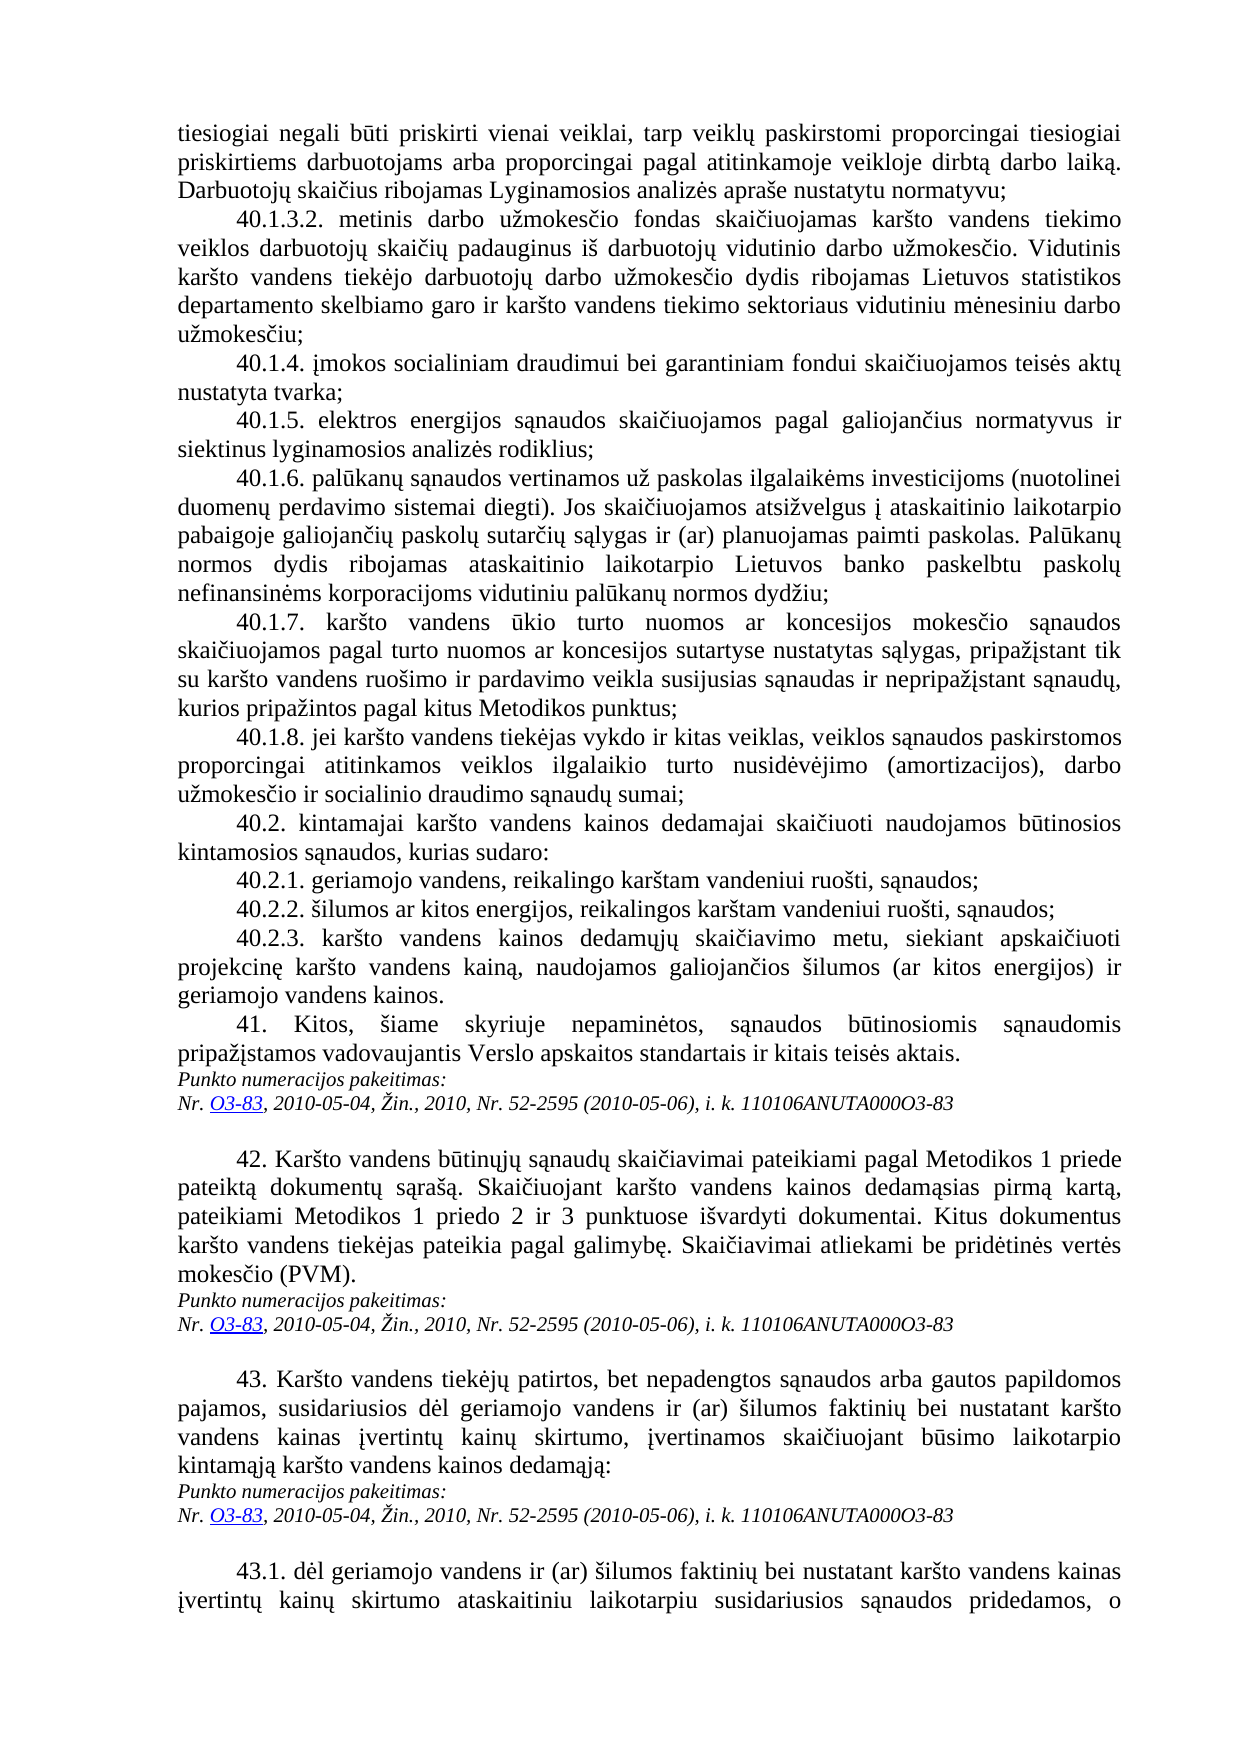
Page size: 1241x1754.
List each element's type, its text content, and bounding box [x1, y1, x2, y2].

text tiesiogiai negali būti priskirti vienai veiklai, tarp veiklų paskirstomi proporcingai tiesiogiai priskirtiems darbuotojams arba proporcingai pagal atitinkamoje veikloje dirbtą darbo laiką. Darbuotojų skaičius ribojamas Lyginamosios analizės apraše nustatytu normatyvu; [177, 118, 1122, 204]
text Nr. O3-83, 2010-05-04, Žin., 2010, Nr. 52-2595 (2010-05-06), i. k. 110106ANUTA000O3-83 [177, 1091, 1122, 1115]
text 40.2.1. geriamojo vandens, reikalingo karštam vandeniui ruošti, sąnaudos; [177, 866, 1122, 894]
text Nr. O3-83, 2010-05-04, Žin., 2010, Nr. 52-2595 (2010-05-06), i. k. 110106ANUTA000O3-83 [177, 1312, 1122, 1336]
text 40.1.3.2. metinis darbo užmokesčio fondas skaičiuojamas karšto vandens tiekimo veiklos darbuotojų skaičių padauginus iš darbuotojų vidutinio darbo užmokesčio. Vidutinis karšto vandens tiekėjo darbuotojų darbo užmokesčio dydis ribojamas Lietuvos statistikos departamento skelbiamo garo ir karšto vandens tiekimo sektoriaus vidutiniu mėnesiniu darbo užmokesčiu; [177, 204, 1122, 348]
text 40.1.4. įmokos socialiniam draudimui bei garantiniam fondui skaičiuojamos teisės aktų nustatyta tvarka; [177, 348, 1122, 406]
text 40.2.2. šilumos ar kitos energijos, reikalingos karštam vandeniui ruošti, sąnaudos; [177, 894, 1122, 923]
text Punkto numeracijos pakeitimas: [177, 1479, 1122, 1503]
text 40.1.6. palūkanų sąnaudos vertinamos už paskolas ilgalaikėms investicijoms (nuotolinei duomenų perdavimo sistemai diegti). Jos skaičiuojamos atsižvelgus į ataskaitinio laikotarpio pabaigoje galiojančių paskolų sutarčių sąlygas ir (ar) planuojamas paimti paskolas. Palūkanų normos dydis ribojamas ataskaitinio laikotarpio Lietuvos banko paskelbtu paskolų nefinansinėms korporacijoms vidutiniu palūkanų normos dydžiu; [177, 463, 1122, 607]
text 40.2.3. karšto vandens kainos dedamųjų skaičiavimo metu, siekiant apskaičiuoti projekcinę karšto vandens kainą, naudojamos galiojančios šilumos (ar kitos energijos) ir geriamojo vandens kainos. [177, 923, 1122, 1009]
text Punkto numeracijos pakeitimas: [177, 1067, 1122, 1091]
text 43.1. dėl geriamojo vandens ir (ar) šilumos faktinių bei nustatant karšto vandens kainas įvertintų kainų skirtumo ataskaitiniu laikotarpiu susidariusios sąnaudos pridedamos, o [177, 1556, 1122, 1614]
text 40.2. kintamajai karšto vandens kainos dedamajai skaičiuoti naudojamos būtinosios kintamosios sąnaudos, kurias sudaro: [177, 808, 1122, 866]
text 41. Kitos, šiame skyriuje nepaminėtos, sąnaudos būtinosiomis sąnaudomis pripažįstamos vadovaujantis Verslo apskaitos standartais ir kitais teisės aktais. [177, 1009, 1122, 1067]
text 43. Karšto vandens tiekėjų patirtos, bet nepadengtos sąnaudos arba gautos papildomos pajamos, susidariusios dėl geriamojo vandens ir (ar) šilumos faktinių bei nustatant karšto vandens kainas įvertintų kainų skirtumo, įvertinamos skaičiuojant būsimo laikotarpio kintamąją karšto vandens kainos dedamąją: [177, 1364, 1122, 1479]
text 40.1.8. jei karšto vandens tiekėjas vykdo ir kitas veiklas, veiklos sąnaudos paskirstomos proporcingai atitinkamos veiklos ilgalaikio turto nusidėvėjimo (amortizacijos), darbo užmokesčio ir socialinio draudimo sąnaudų sumai; [177, 722, 1122, 808]
text 42. Karšto vandens būtinųjų sąnaudų skaičiavimai pateikiami pagal Metodikos 1 priede pateiktą dokumentų sąrašą. Skaičiuojant karšto vandens kainos dedamąsias pirmą kartą, pateikiami Metodikos 1 priedo 2 ir 3 punktuose išvardyti dokumentai. Kitus dokumentus karšto vandens tiekėjas pateikia pagal galimybę. Skaičiavimai atliekami be pridėtinės vertės mokesčio (PVM). [177, 1144, 1122, 1287]
text 40.1.5. elektros energijos sąnaudos skaičiuojamos pagal galiojančius normatyvus ir siektinus lyginamosios analizės rodiklius; [177, 406, 1122, 463]
text Nr. O3-83, 2010-05-04, Žin., 2010, Nr. 52-2595 (2010-05-06), i. k. 110106ANUTA000O3-83 [177, 1503, 1122, 1527]
text Punkto numeracijos pakeitimas: [177, 1287, 1122, 1312]
text 40.1.7. karšto vandens ūkio turto nuomos ar koncesijos mokesčio sąnaudos skaičiuojamos pagal turto nuomos ar koncesijos sutartyse nustatytas sąlygas, pripažįstant tik su karšto vandens ruošimo ir pardavimo veikla susijusias sąnaudas ir nepripažįstant sąnaudų, kurios pripažintos pagal kitus Metodikos punktus; [177, 607, 1122, 722]
